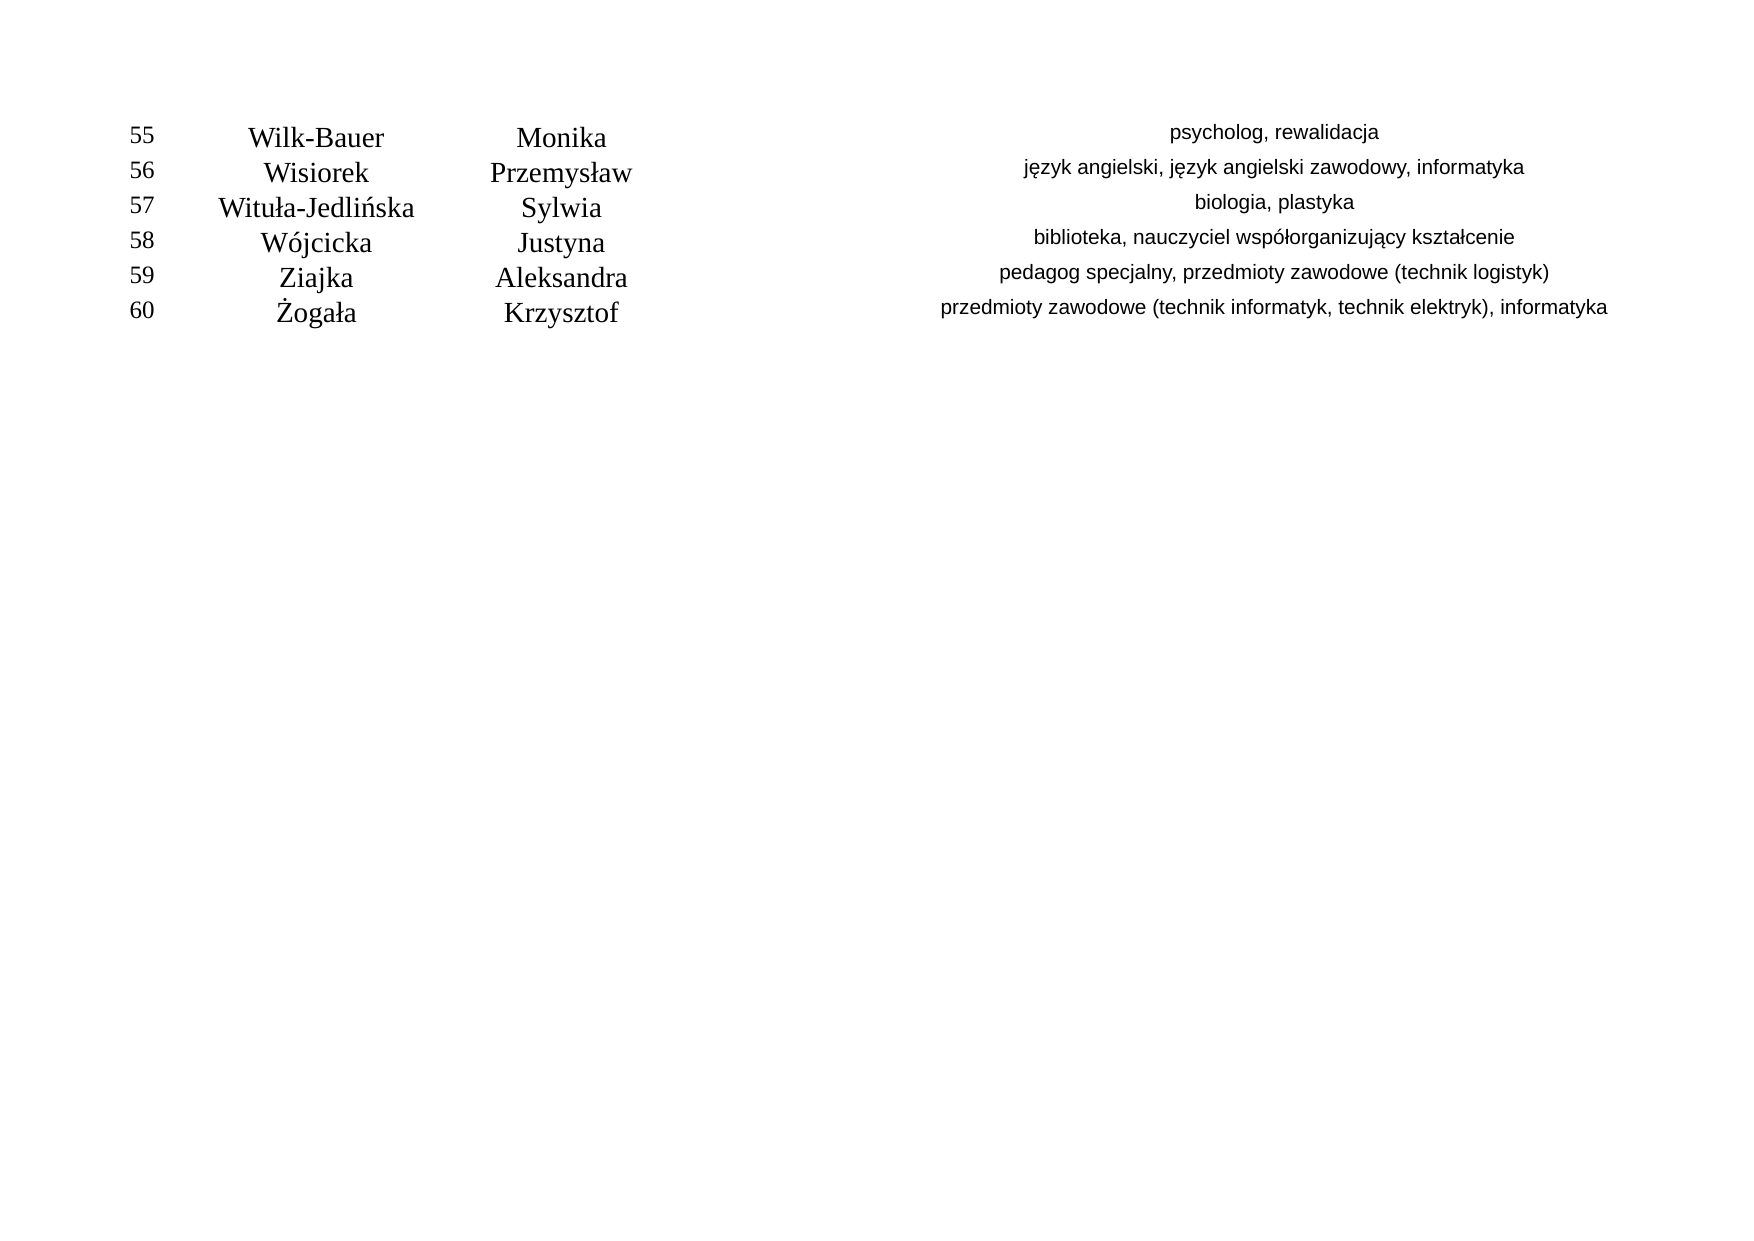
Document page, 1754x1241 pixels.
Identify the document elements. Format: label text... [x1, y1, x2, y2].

table_cell pedagog specjalny, przedmioty zawodowe (technik logistyk) [663, 260, 1753, 294]
table_cell przedmioty zawodowe (technik informatyk, technik elektryk), informatyka [663, 295, 1753, 329]
table_cell 58 [113, 225, 171, 258]
table_cell Sylwia [461, 190, 661, 223]
table_cell biologia, plastyka [663, 190, 1753, 223]
table_cell Monika [461, 120, 661, 153]
table_cell biblioteka, nauczyciel współorganizujący kształcenie [663, 225, 1753, 258]
table_cell Justyna [461, 225, 661, 258]
table_cell Krzysztof [461, 295, 661, 329]
table_cell psycholog, rewalidacja [663, 120, 1753, 153]
table_cell 59 [113, 260, 171, 294]
table_cell 57 [113, 190, 171, 223]
table_cell 55 [113, 120, 171, 153]
table_cell Wisiorek [173, 155, 460, 188]
table_cell Ziajka [173, 260, 460, 294]
table_cell język angielski, język angielski zawodowy, informatyka [663, 155, 1753, 188]
table_cell Wójcicka [173, 225, 460, 258]
table_cell 56 [113, 155, 171, 188]
table_cell Wituła-Jedlińska [173, 190, 460, 223]
table_cell Przemysław [461, 155, 661, 188]
table_cell 60 [113, 295, 171, 329]
table_cell Aleksandra [461, 260, 661, 294]
table_cell Wilk-Bauer [173, 120, 460, 153]
table_cell Żogała [173, 295, 460, 329]
